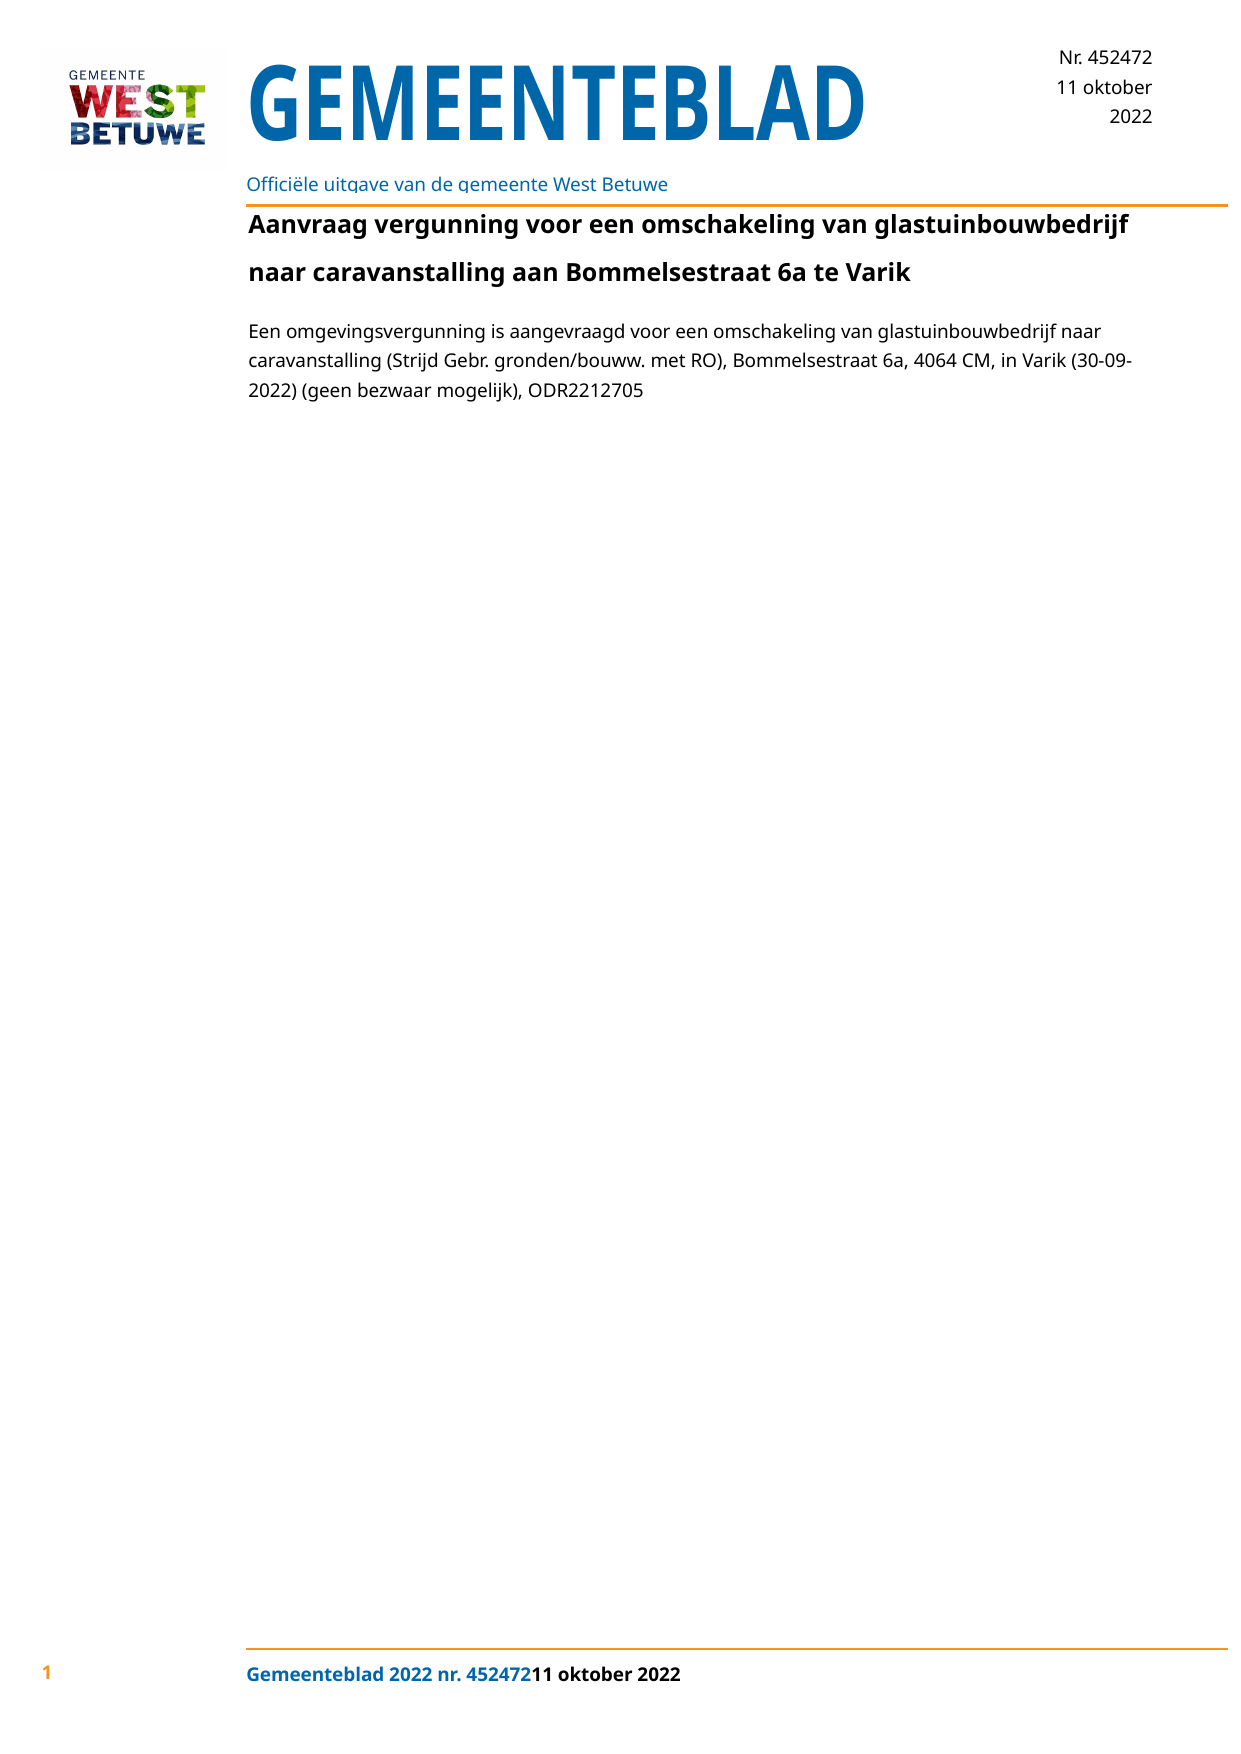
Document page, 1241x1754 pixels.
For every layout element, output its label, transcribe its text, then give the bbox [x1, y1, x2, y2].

text Aanvraag vergunning voor een omschakeling van glastuinbouwbedrijf naar caravanstalling aan Bommelsestraat 6a te Varik [248, 207, 1152, 288]
text Een omgevingsvergunning is aangevraagd voor een omschakeling van glastuinbouwbedrijf naar caravanstalling (Strijd Gebr. gronden/bouww. met RO), Bommelsestraat 6a, 4064 CM, in Varik (30-09-2022) (geen bezwaar mogelijk), ODR2212705 [248, 318, 1152, 403]
picture [41, 47, 231, 172]
